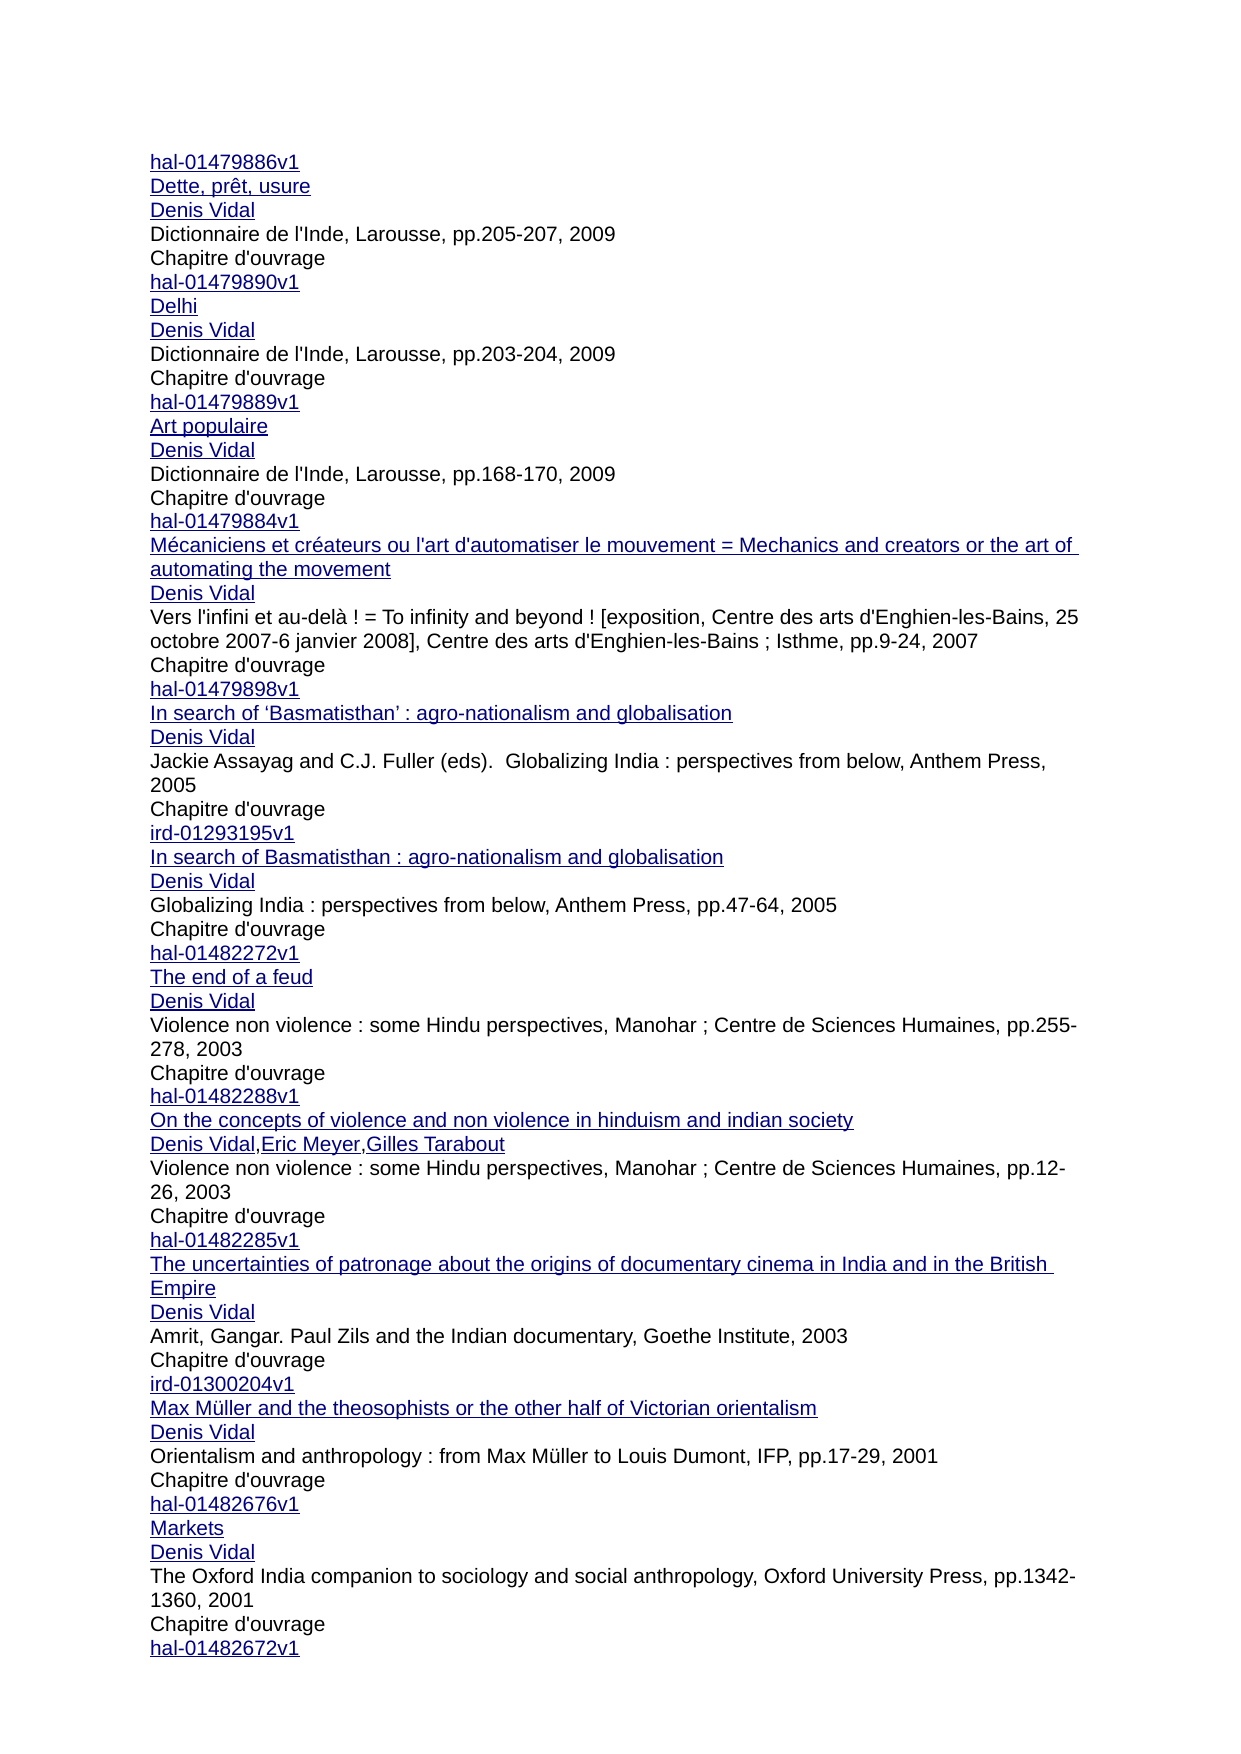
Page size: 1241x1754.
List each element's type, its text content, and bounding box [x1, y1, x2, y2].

table_cell Art populaire Denis Vidal Dictionnaire de l'Inde, Larousse, pp.168-170, 2009 Chapitre d'ouvrage hal-01479884v1 [150, 414, 1090, 533]
table_cell The uncertainties of patronage about the origins of documentary cinema in India and in the British Empire Denis Vidal Amrit, Gangar. Paul Zils and the Indian documentary, Goethe Institute, 2003 Chapitre d'ouvrage ird-01300204v1 [150, 1252, 1090, 1396]
table_cell Mécaniciens et créateurs ou l'art d'automatiser le mouvement = Mechanics and creators or the art of automating the movement Denis Vidal Vers l'infini et au-delà ! = To infinity and beyond ! [exposition, Centre des arts d'Enghien-les-Bains, 25 octobre 2007-6 janvier 2008], Centre des arts d'Enghien-les-Bains ; Isthme, pp.9-24, 2007 Chapitre d'ouvrage hal-01479898v1 [150, 533, 1090, 701]
table_cell Delhi Denis Vidal Dictionnaire de l'Inde, Larousse, pp.203-204, 2009 Chapitre d'ouvrage hal-01479889v1 [150, 294, 1090, 413]
table_cell On the concepts of violence and non violence in hinduism and indian society Denis Vidal,Eric Meyer,Gilles Tarabout Violence non violence : some Hindu perspectives, Manohar ; Centre de Sciences Humaines, pp.12-26, 2003 Chapitre d'ouvrage hal-01482285v1 [150, 1108, 1090, 1252]
table_cell The end of a feud Denis Vidal Violence non violence : some Hindu perspectives, Manohar ; Centre de Sciences Humaines, pp.255-278, 2003 Chapitre d'ouvrage hal-01482288v1 [150, 965, 1090, 1108]
table_cell In search of ‘Basmatisthan’ : agro-nationalism and globalisation Denis Vidal Jackie Assayag and C.J. Fuller (eds). Globalizing India : perspectives from below, Anthem Press, 2005 Chapitre d'ouvrage ird-01293195v1 [150, 701, 1090, 845]
table_cell Markets Denis Vidal The Oxford India companion to sociology and social anthropology, Oxford University Press, pp.1342-1360, 2001 Chapitre d'ouvrage hal-01482672v1 [150, 1516, 1090, 1659]
table_cell Max Müller and the theosophists or the other half of Victorian orientalism Denis Vidal Orientalism and anthropology : from Max Müller to Louis Dumont, IFP, pp.17-29, 2001 Chapitre d'ouvrage hal-01482676v1 [150, 1396, 1090, 1516]
table_cell hal-01479886v1 [150, 150, 1090, 174]
table_cell In search of Basmatisthan : agro-nationalism and globalisation Denis Vidal Globalizing India : perspectives from below, Anthem Press, pp.47-64, 2005 Chapitre d'ouvrage hal-01482272v1 [150, 845, 1090, 964]
table_cell Dette, prêt, usure Denis Vidal Dictionnaire de l'Inde, Larousse, pp.205-207, 2009 Chapitre d'ouvrage hal-01479890v1 [150, 174, 1090, 294]
